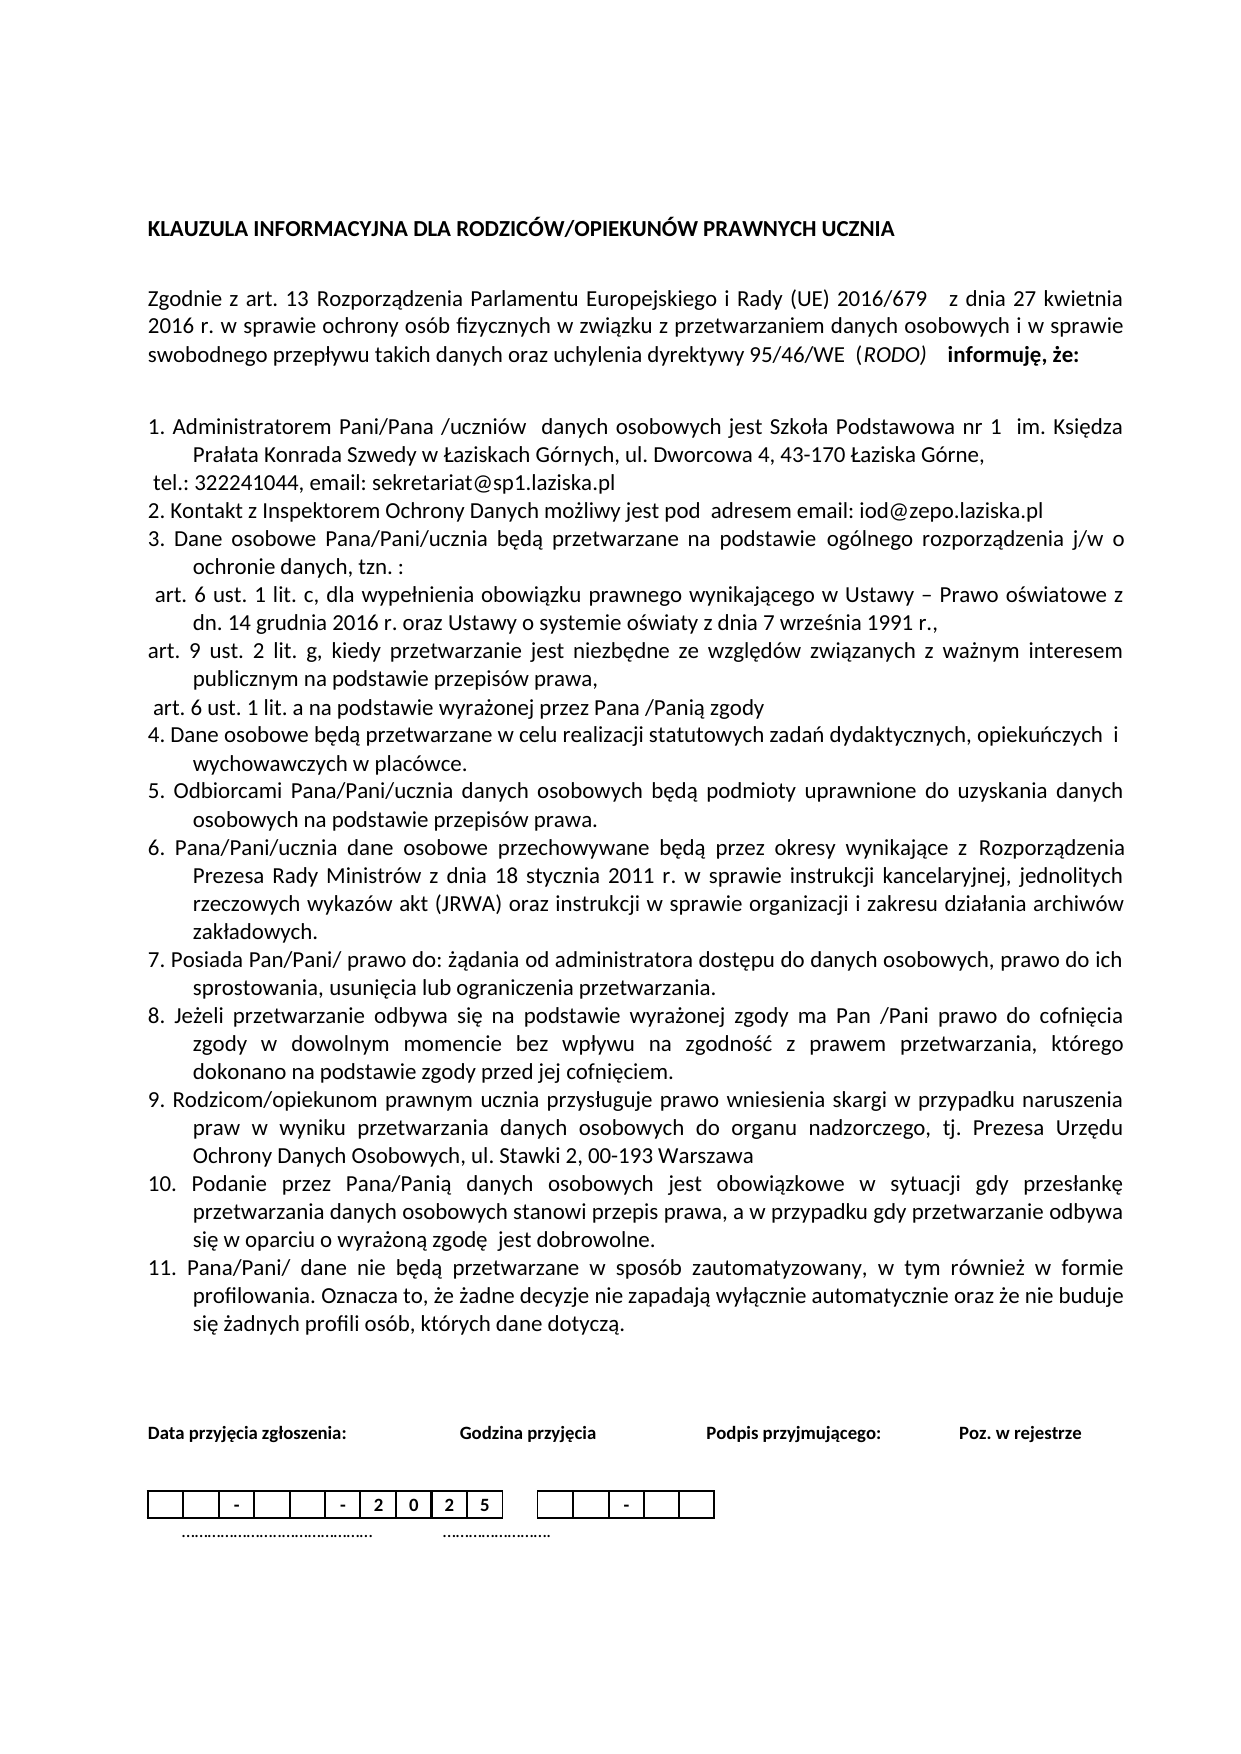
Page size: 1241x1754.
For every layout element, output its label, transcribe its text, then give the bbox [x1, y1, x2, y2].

table_header [149, 1492, 182, 1517]
table_header [503, 1490, 537, 1517]
list 2. Kontakt z Inspektorem Ochrony Danych możliwy jest pod adresem email: iod@zepo.laziska.pl [148, 496, 1125, 524]
table_header 2 [361, 1492, 395, 1517]
list art. 6 ust. 1 lit. a na podstawie wyrażonej przez Pana /Panią zgody [148, 693, 1125, 721]
list 5. Odbiorcami Pana/Pani/ucznia danych osobowych będą podmioty uprawnione do uzyskania danych osobowych na podstawie przepisów prawa. [148, 777, 1125, 833]
text Data przyjęcia zgłoszenia: Godzina przyjęcia Podpis przyjmującego: Poz. w rejestrze [148, 1421, 1125, 1444]
list 4. Dane osobowe będą przetwarzane w celu realizacji statutowych zadań dydaktycznych, opiekuńczych i wychowawczych w placówce. [148, 721, 1125, 777]
list 8. Jeżeli przetwarzanie odbywa się na podstawie wyrażonej zgody ma Pan /Pani prawo do cofnięcia zgody w dowolnym momencie bez wpływu na zgodność z prawem przetwarzania, którego dokonano na podstawie zgody przed jej cofnięciem. [148, 1001, 1125, 1085]
table_header 2 [433, 1492, 466, 1517]
table_header [574, 1492, 608, 1517]
list 9. Rodzicom/opiekunom prawnym ucznia przysługuje prawo wniesienia skargi w przypadku naruszenia praw w wyniku przetwarzania danych osobowych do organu nadzorczego, tj. Prezesa Urzędu Ochrony Danych Osobowych, ul. Stawki 2, 00-193 Warszawa [148, 1085, 1125, 1169]
table_header [645, 1492, 678, 1517]
list 1. Administratorem Pani/Pana /uczniów danych osobowych jest Szkoła Podstawowa nr 1 im. Księdza Prałata Konrada Szwedy w Łaziskach Górnych, ul. Dworcowa 4, 43-170 Łaziska Górne, [148, 412, 1125, 468]
list 10. Podanie przez Pana/Panią danych osobowych jest obowiązkowe w sytuacji gdy przesłankę przetwarzania danych osobowych stanowi przepis prawa, a w przypadku gdy przetwarzanie odbywa się w oparciu o wyrażoną zgodę jest dobrowolne. [148, 1169, 1125, 1253]
table_header - [326, 1492, 359, 1517]
list art. 6 ust. 1 lit. c, dla wypełnienia obowiązku prawnego wynikającego w Ustawy – Prawo oświatowe z dn. 14 grudnia 2016 r. oraz Ustawy o systemie oświaty z dnia 7 września 1991 r., [148, 581, 1125, 637]
list 3. Dane osobowe Pana/Pani/ucznia będą przetwarzane na podstawie ogólnego rozporządzenia j/w o ochronie danych, tzn. : [148, 524, 1125, 581]
list tel.: 322241044, email: sekretariat@sp1.laziska.pl [148, 468, 1125, 496]
list 11. Pana/Pani/ dane nie będą przetwarzane w sposób zautomatyzowany, w tym również w formie profilowania. Oznacza to, że żadne decyzje nie zapadają wyłącznie automatycznie oraz że nie buduje się żadnych profili osób, których dane dotyczą. [148, 1253, 1125, 1337]
table_header [184, 1492, 218, 1517]
table_header 0 [397, 1492, 430, 1517]
list 7. Posiada Pan/Pani/ prawo do: żądania od administratora dostępu do danych osobowych, prawo do ich sprostowania, usunięcia lub ograniczenia przetwarzania. [148, 945, 1125, 1001]
text Zgodnie z art. 13 Rozporządzenia Parlamentu Europejskiego i Rady (UE) 2016/679 z dnia 27 kwietnia 2016 r. w sprawie ochrony osób fizycznych w związku z przetwarzaniem danych osobowych i w sprawie swobodnego przepływu takich danych oraz uchylenia dyrektywy 95/46/WE (RODO) informuję, że: [148, 284, 1125, 368]
text …………………..………………… ……………………. [148, 1519, 1125, 1542]
table_header 5 [468, 1492, 502, 1517]
table_header [538, 1492, 572, 1517]
table_header [680, 1492, 713, 1517]
text KLAUZULA INFORMACYJNA DLA RODZICÓW/OPIEKUNÓW PRAWNYCH UCZNIA [148, 214, 1125, 242]
table_header - [610, 1492, 643, 1517]
table_header [291, 1492, 324, 1517]
list art. 9 ust. 2 lit. g, kiedy przetwarzanie jest niezbędne ze względów związanych z ważnym interesem publicznym na podstawie przepisów prawa, [148, 637, 1125, 693]
list 6. Pana/Pani/ucznia dane osobowe przechowywane będą przez okresy wynikające z Rozporządzenia Prezesa Rady Ministrów z dnia 18 stycznia 2011 r. w sprawie instrukcji kancelaryjnej, jednolitych rzeczowych wykazów akt (JRWA) oraz instrukcji w sprawie organizacji i zakresu działania archiwów zakładowych. [148, 833, 1125, 945]
table_header [255, 1492, 289, 1517]
table_header - [220, 1492, 253, 1517]
